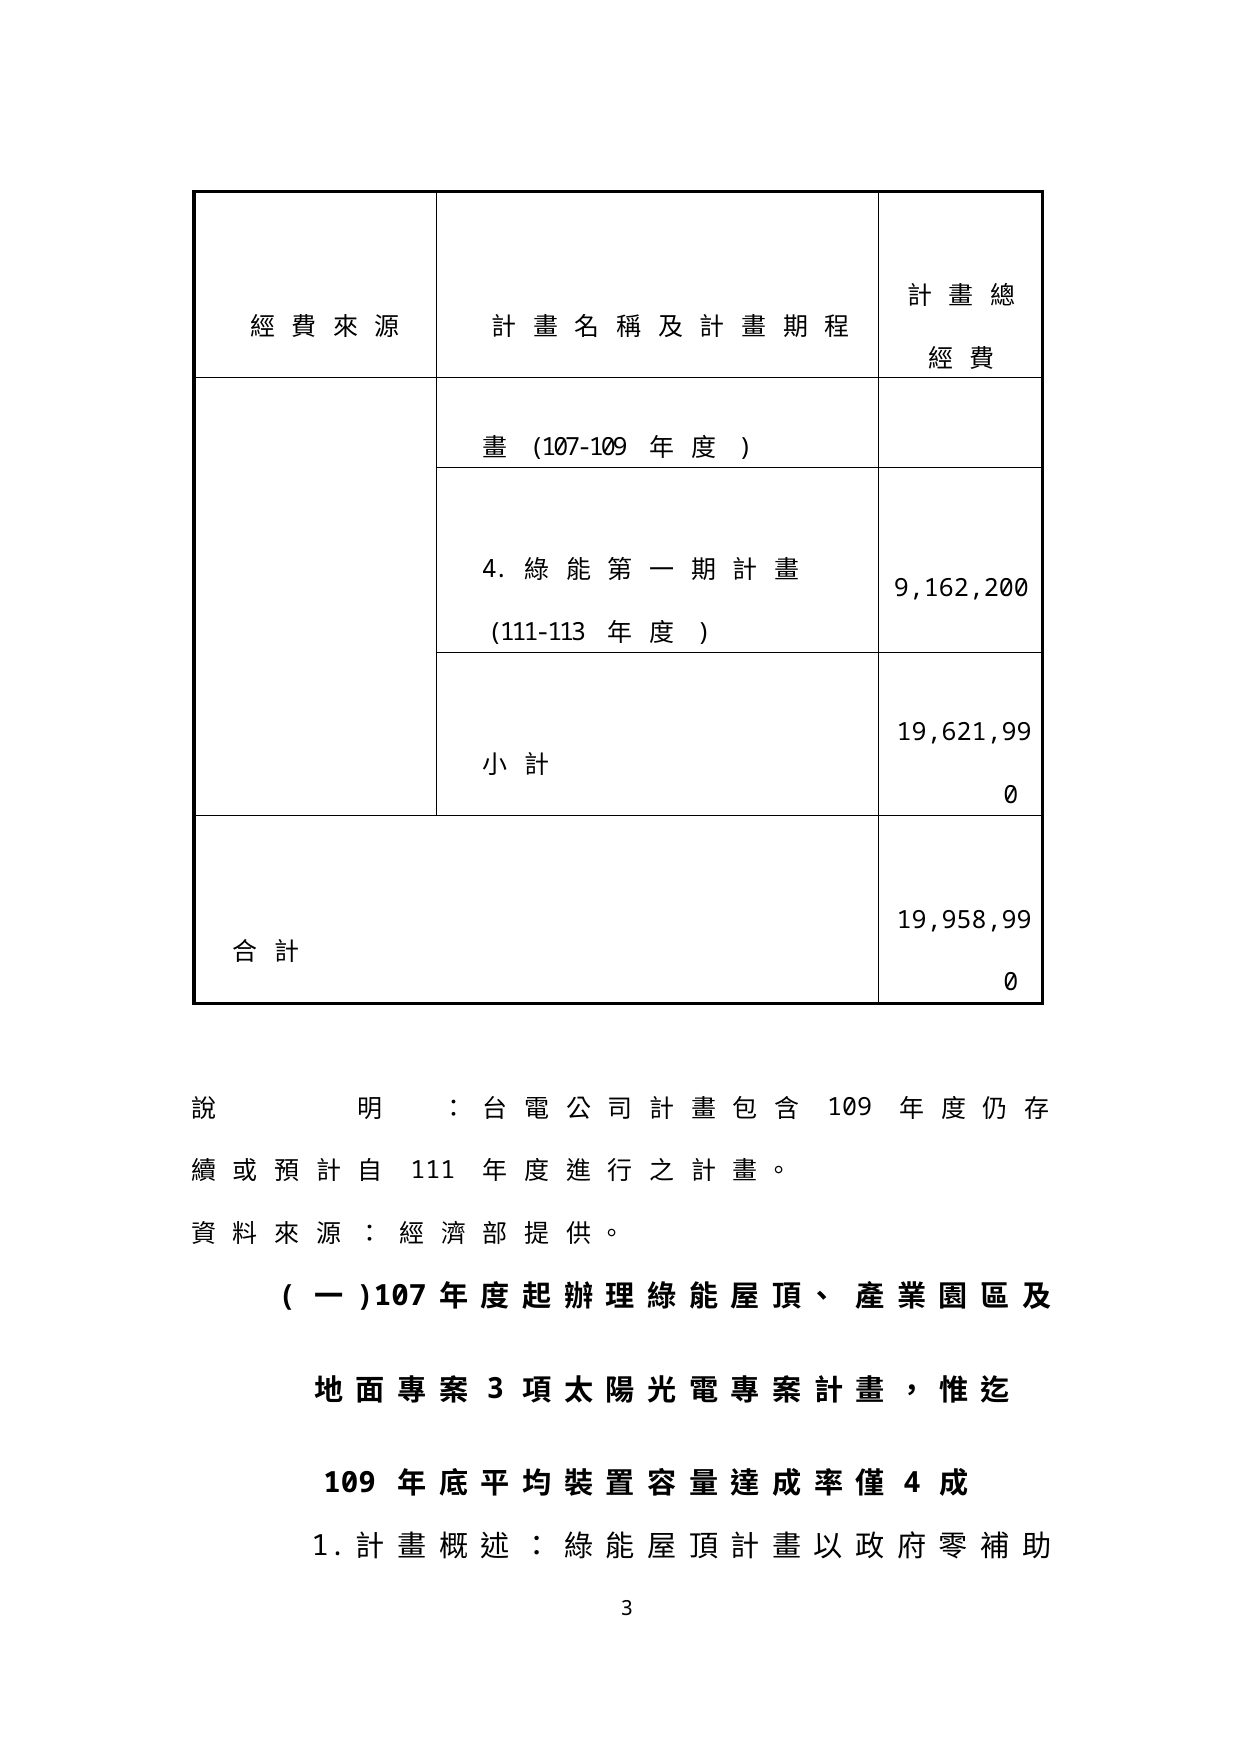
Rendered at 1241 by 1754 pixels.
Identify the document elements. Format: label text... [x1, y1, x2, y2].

text 說 明 ：台電公司計畫包含109年度仍存續或預計自111年度進行之計畫。 [183, 1064, 1058, 1189]
table_cell 4.綠能第一期計畫(111-113年度) [437, 468, 878, 651]
table_header 計畫總經費 [879, 193, 1041, 377]
table_header 經費來源 [196, 193, 436, 377]
text 1.計畫概述：綠能屋頂計畫以政府零補助原則，自107年度起辦理，結合直轄市、縣(市)政府擔任平台整合在地屋頂，遴選太陽光電營運商承租屋頂、設置太陽光電發電設備。「產業園區擴大設置太陽光電計畫」則在107-109年於科技部科學園區、經濟部工業局工業區及經濟部加工出口區管理處加工出口區設置屋頂型光電；「地面型推動專案」於107-109年針對各部會盤點之地面型土地設置太陽光電。 [271, 1502, 1058, 1564]
table_cell 畫(107-109年度) [437, 378, 878, 466]
table_cell [879, 378, 1041, 466]
table_cell 小計 [437, 653, 878, 814]
text 資料來源：經濟部提供。 [183, 1189, 1058, 1252]
table_cell 19,958,990 [879, 816, 1041, 1002]
table_cell 19,621,990 [879, 653, 1041, 814]
text (一)107年度起辦理綠能屋頂、產業園區及地面專案3項太陽光電專案計畫，惟迄109年底平均裝置容量達成率僅4成 [242, 1252, 1058, 1502]
table_cell 9,162,200 [879, 468, 1041, 651]
table_cell 合計 [196, 816, 878, 1002]
table_cell [196, 378, 436, 814]
table_header 計畫名稱及計畫期程 [437, 193, 878, 377]
